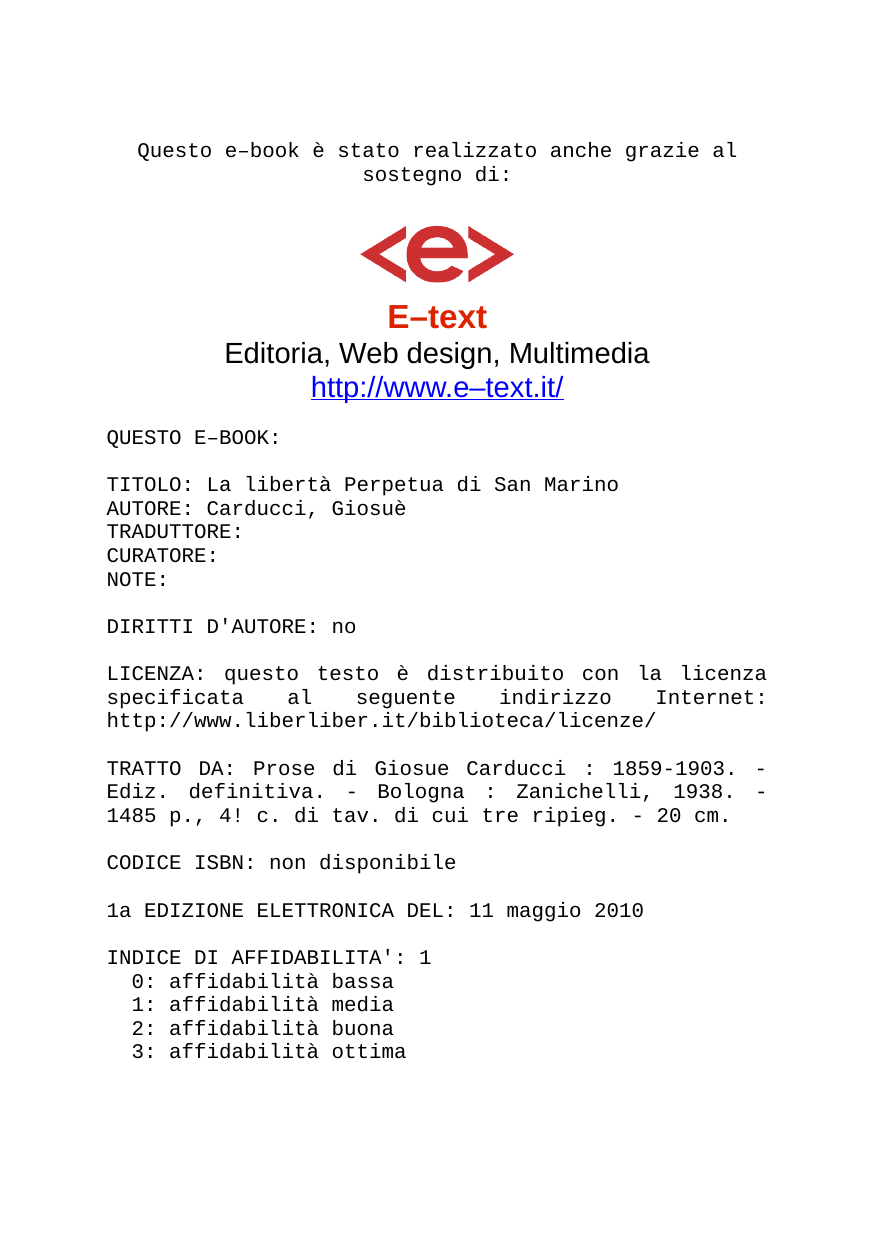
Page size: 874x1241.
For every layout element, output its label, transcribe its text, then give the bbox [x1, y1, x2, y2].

text TRADUTTORE: [106, 521, 768, 545]
text 1a EDIZIONE ELETTRONICA DEL: 11 maggio 2010 [106, 900, 768, 923]
text QUESTO E–BOOK: [106, 427, 768, 450]
text 1: affidabilità media [106, 994, 768, 1018]
text 2: affidabilità buona [106, 1018, 768, 1042]
text TRATTO DA: Prose di Giosue Carducci : 1859-1903. - Ediz. definitiva. - Bologna : Zanichelli, 1938. - 1485 p., 4! c. di tav. di cui tre ripieg. - 20 cm. [106, 758, 768, 829]
text CODICE ISBN: non disponibile [106, 852, 768, 876]
text TITOLO: La libertà Perpetua di San Marino [106, 474, 768, 498]
text Editoria, Web design, Multimedia [106, 336, 768, 369]
text DIRITTI D'AUTORE: no [106, 616, 768, 639]
picture [359, 225, 515, 283]
text CURATORE: [106, 545, 768, 569]
text 0: affidabilità bassa [106, 971, 768, 994]
text http://www.e–text.it/ [106, 369, 768, 403]
text NOTE: [106, 569, 768, 592]
text Questo e–book è stato realizzato anche grazie al sostegno di: [106, 140, 768, 187]
text AUTORE: Carducci, Giosuè [106, 498, 768, 521]
text E–text [106, 298, 768, 336]
text LICENZA: questo testo è distribuito con la licenza specificata al seguente indirizzo Internet: http://www.liberliber.it/biblioteca/licenze/ [106, 663, 768, 734]
text INDICE DI AFFIDABILITA': 1 [106, 947, 768, 971]
text 3: affidabilità ottima [106, 1042, 768, 1065]
